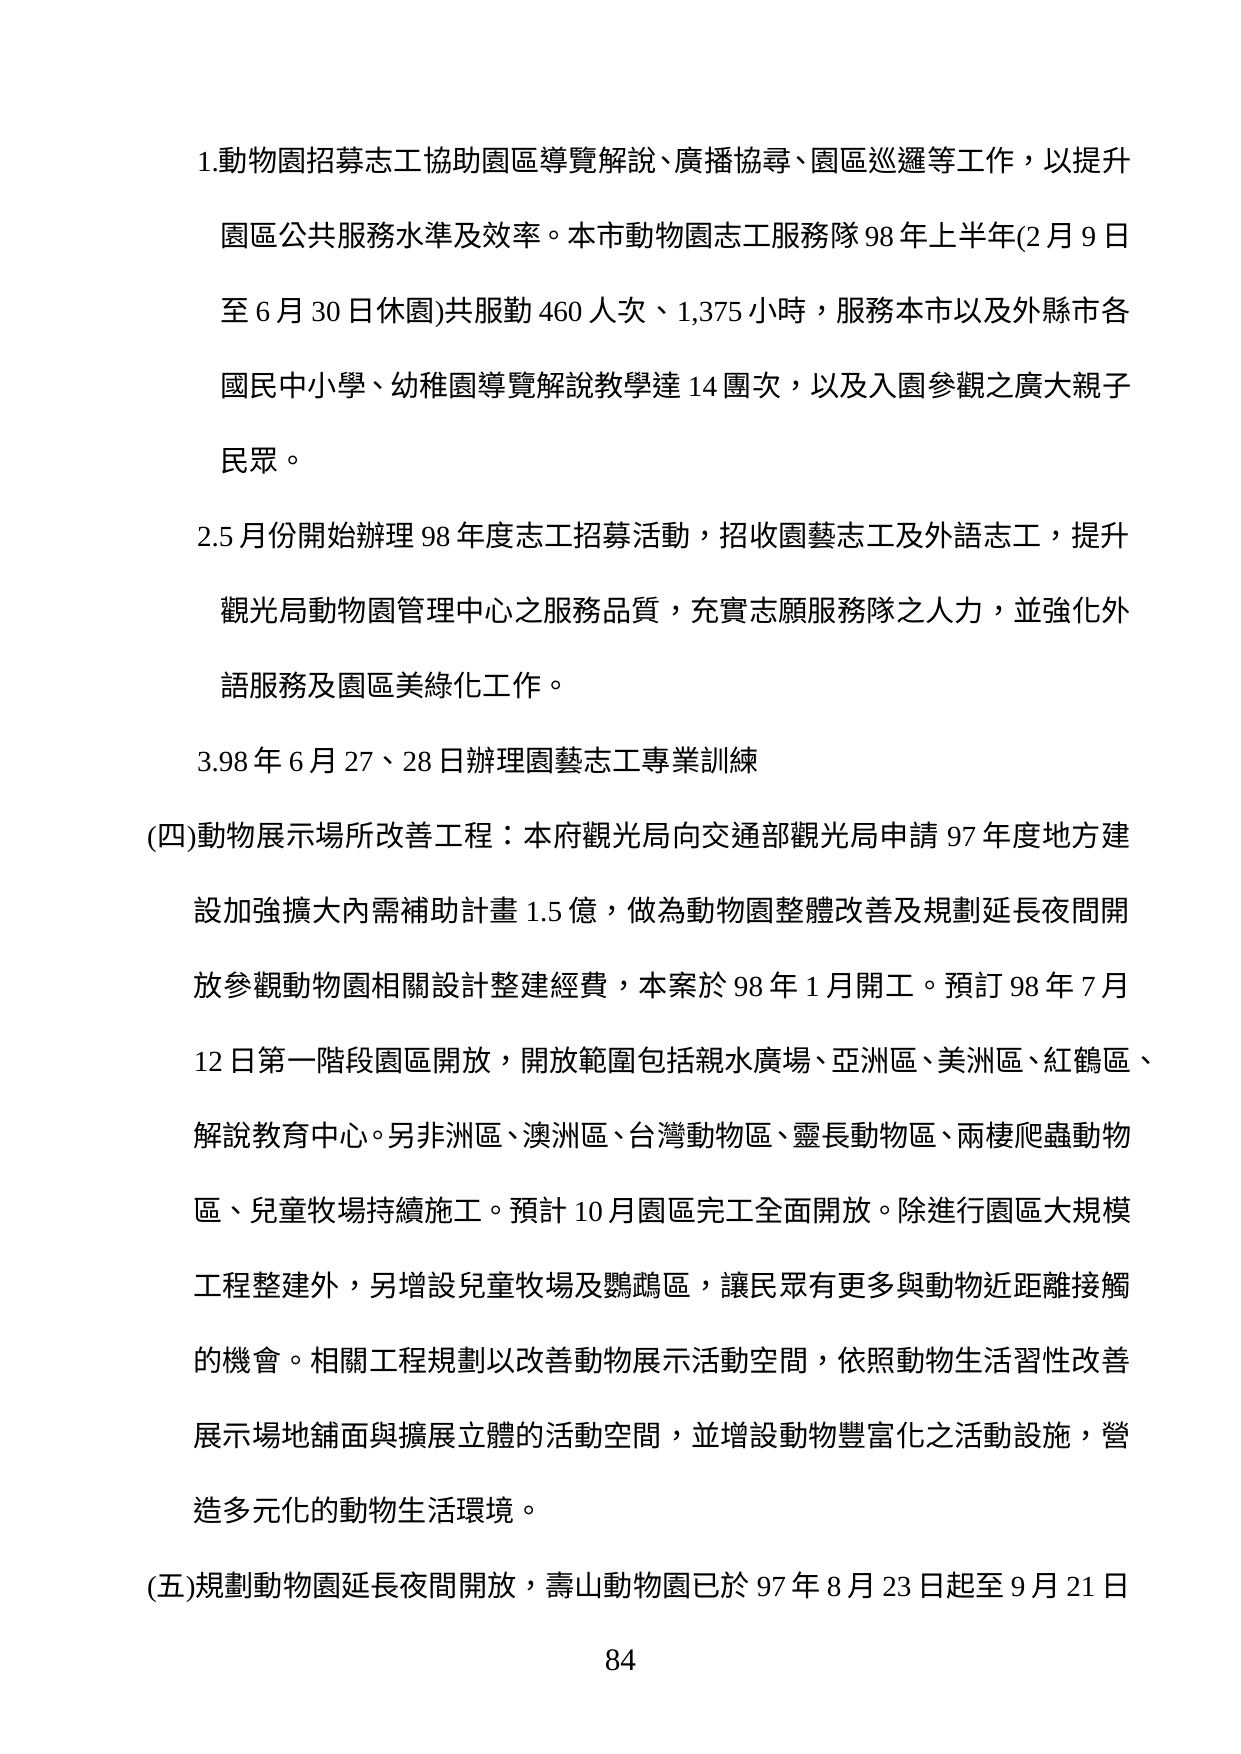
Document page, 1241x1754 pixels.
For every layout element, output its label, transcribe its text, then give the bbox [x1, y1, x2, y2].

text (五)規劃動物園延長夜間開放，壽山動物園已於97年8月23日起至9月21日 [147, 1546, 1131, 1621]
text 3.98年6月27、28日辦理園藝志工專業訓練 [197, 721, 1131, 796]
text (四)動物展示場所改善工程：本府觀光局向交通部觀光局申請97年度地方建設加強擴大內需補助計畫1.5億，做為動物園整體改善及規劃延長夜間開放參觀動物園相關設計整建經費，本案於98年1月開工。預訂98年7月12日第一階段園區開放，開放範圍包括親水廣場、亞洲區、美洲區、紅鶴區、解說教育中心。另非洲區、澳洲區、台灣動物區、靈長動物區、兩棲爬蟲動物區、兒童牧場持續施工。預計10月園區完工全面開放。除進行園區大規模工程整建外，另增設兒童牧場及鸚鵡區，讓民眾有更多與動物近距離接觸的機會。相關工程規劃以改善動物展示活動空間，依照動物生活習性改善展示場地舖面與擴展立體的活動空間，並增設動物豐富化之活動設施，營造多元化的動物生活環境。 [147, 796, 1131, 1546]
text 2.5月份開始辦理98年度志工招募活動，招收園藝志工及外語志工，提升觀光局動物園管理中心之服務品質，充實志願服務隊之人力，並強化外語服務及園區美綠化工作。 [197, 496, 1131, 721]
text 1.動物園招募志工協助園區導覽解說、廣播協尋、園區巡邏等工作，以提升園區公共服務水準及效率。本市動物園志工服務隊98年上半年(2月9日至6月30日休園)共服勤460人次、1,375小時，服務本市以及外縣市各國民中小學、幼稚園導覽解說教學達14團次，以及入園參觀之廣大親子民眾。 [197, 121, 1131, 496]
